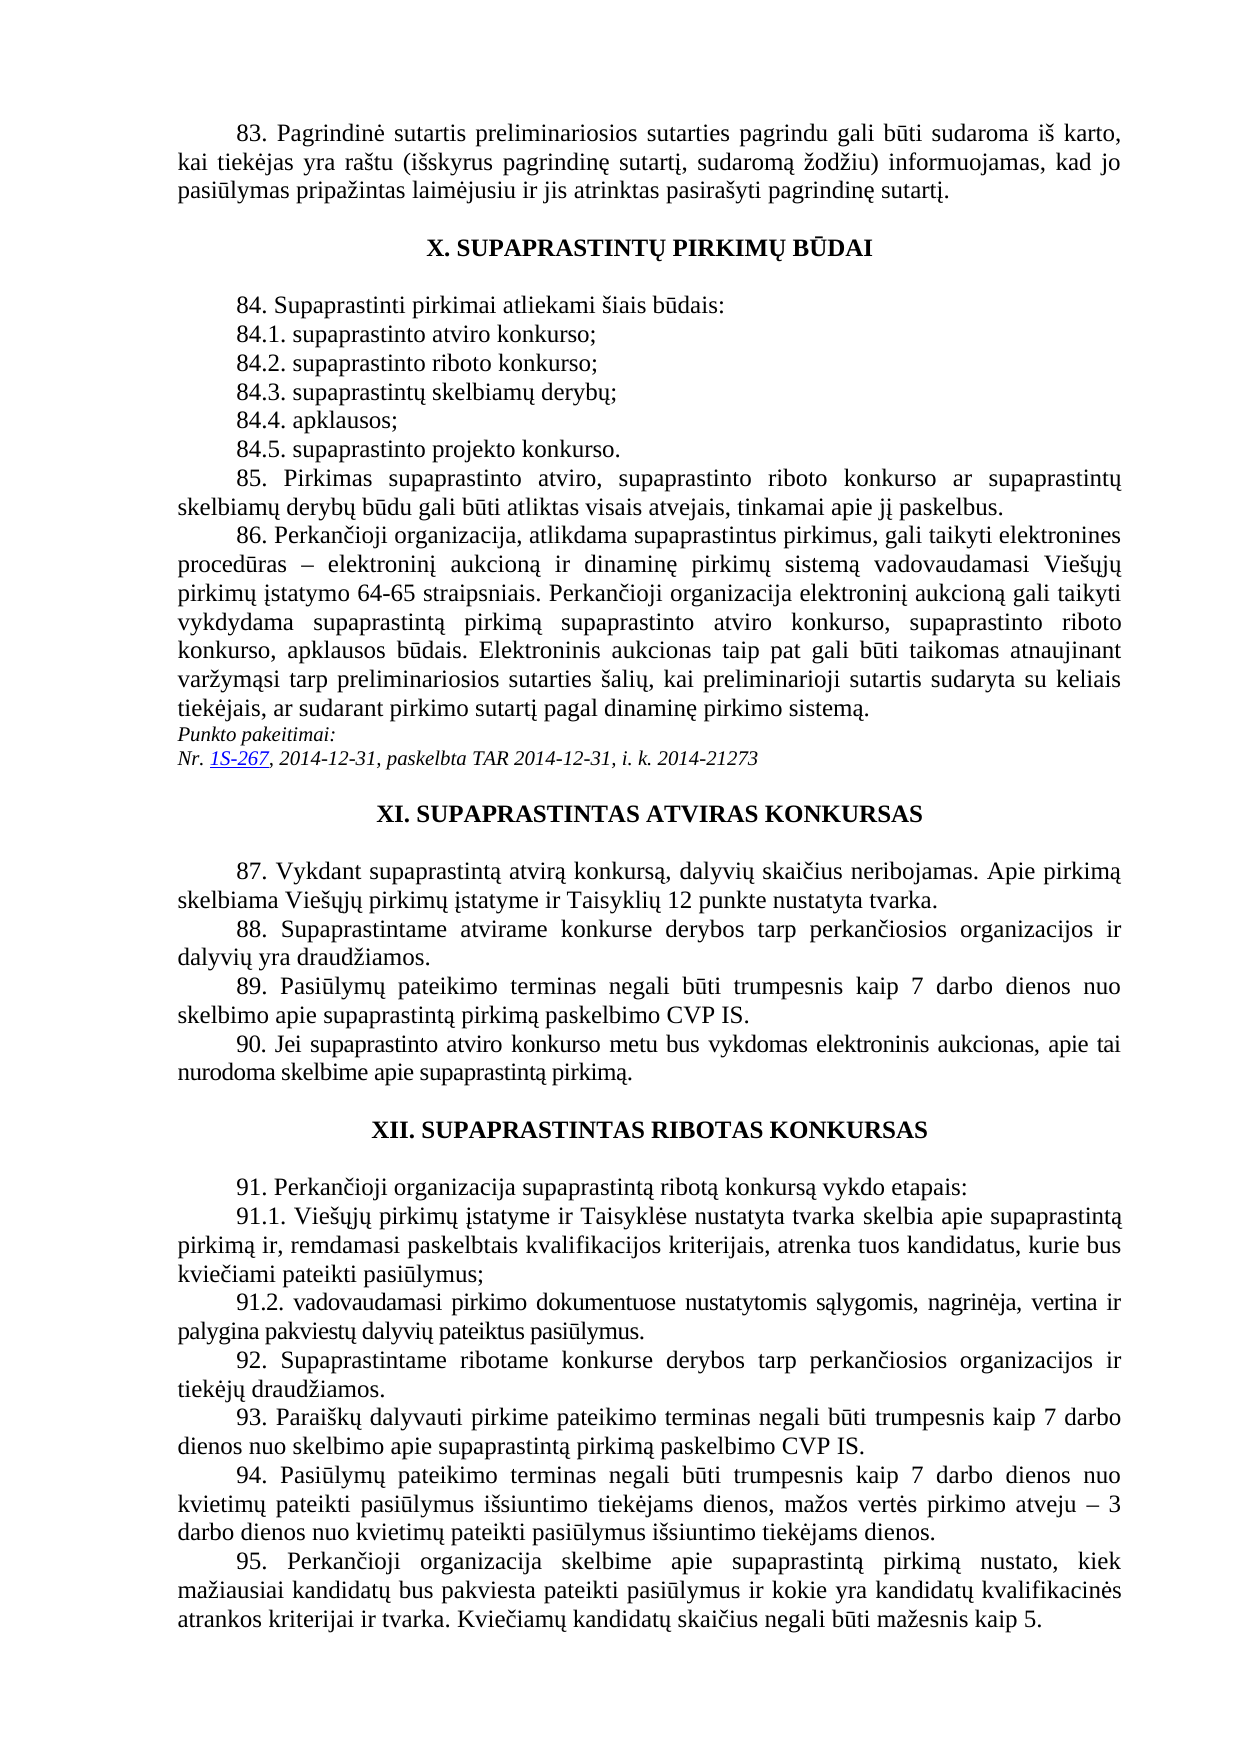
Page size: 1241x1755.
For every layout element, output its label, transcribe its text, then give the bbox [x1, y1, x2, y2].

text 93. Paraiškų dalyvauti pirkime pateikimo terminas negali būti trumpesnis kaip 7 darbo dienos nuo skelbimo apie supaprastintą pirkimą paskelbimo CVP IS. [177, 1402, 1122, 1460]
text 85. Pirkimas supaprastinto atviro, supaprastinto riboto konkurso ar supaprastintų skelbiamų derybų būdu gali būti atliktas visais atvejais, tinkamai apie jį paskelbus. [177, 463, 1122, 521]
text 86. Perkančioji organizacija, atlikdama supaprastintus pirkimus, gali taikyti elektronines procedūras – elektroninį aukcioną ir dinaminę pirkimų sistemą vadovaudamasi Viešųjų pirkimų įstatymo 64-65 straipsniais. Perkančioji organizacija elektroninį aukcioną gali taikyti vykdydama supaprastintą pirkimą supaprastinto atviro konkurso, supaprastinto riboto konkurso, apklausos būdais. Elektroninis aukcionas taip pat gali būti taikomas atnaujinant varžymąsi tarp preliminariosios sutarties šalių, kai preliminarioji sutartis sudaryta su keliais tiekėjais, ar sudarant pirkimo sutartį pagal dinaminę pirkimo sistemą. [177, 521, 1122, 722]
text X. SUPAPRASTINTŲ PIRKIMŲ BŪDAI [177, 233, 1122, 262]
text 90. Jei supaprastinto atviro konkurso metu bus vykdomas elektroninis aukcionas, apie tai nurodoma skelbime apie supaprastintą pirkimą. [177, 1029, 1122, 1086]
text 84. Supaprastinti pirkimai atliekami šiais būdais: [177, 291, 1122, 319]
text 84.4. apklausos; [177, 406, 1122, 434]
text 95. Perkančioji organizacija skelbime apie supaprastintą pirkimą nustato, kiek mažiausiai kandidatų bus pakviesta pateikti pasiūlymus ir kokie yra kandidatų kvalifikacinės atrankos kriterijai ir tvarka. Kviečiamų kandidatų skaičius negali būti mažesnis kaip 5. [177, 1546, 1122, 1632]
text 88. Supaprastintame atvirame konkurse derybos tarp perkančiosios organizacijos ir dalyvių yra draudžiamos. [177, 914, 1122, 971]
text XII. SUPAPRASTINTAS RIBOTAS KONKURSAS [177, 1115, 1122, 1144]
text 92. Supaprastintame ribotame konkurse derybos tarp perkančiosios organizacijos ir tiekėjų draudžiamos. [177, 1345, 1122, 1402]
text 83. Pagrindinė sutartis preliminariosios sutarties pagrindu gali būti sudaroma iš karto, kai tiekėjas yra raštu (išskyrus pagrindinę sutartį, sudaromą žodžiu) informuojamas, kad jo pasiūlymas pripažintas laimėjusiu ir jis atrinktas pasirašyti pagrindinę sutartį. [177, 118, 1122, 204]
text 84.1. supaprastinto atviro konkurso; [177, 319, 1122, 348]
text 87. Vykdant supaprastintą atvirą konkursą, dalyvių skaičius neribojamas. Apie pirkimą skelbiama Viešųjų pirkimų įstatyme ir Taisyklių 12 punkte nustatyta tvarka. [177, 856, 1122, 914]
text 91.2. vadovaudamasi pirkimo dokumentuose nustatytomis sąlygomis, nagrinėja, vertina ir palygina pakviestų dalyvių pateiktus pasiūlymus. [177, 1287, 1122, 1345]
text Punkto pakeitimai: [177, 722, 1122, 746]
text XI. SUPAPRASTINTAS ATVIRAS KONKURSAS [177, 799, 1122, 827]
text 84.3. supaprastintų skelbiamų derybų; [177, 377, 1122, 406]
text 91. Perkančioji organizacija supaprastintą ribotą konkursą vykdo etapais: [177, 1172, 1122, 1201]
text 91.1. Viešųjų pirkimų įstatyme ir Taisyklėse nustatyta tvarka skelbia apie supaprastintą pirkimą ir, remdamasi paskelbtais kvalifikacijos kriterijais, atrenka tuos kandidatus, kurie bus kviečiami pateikti pasiūlymus; [177, 1201, 1122, 1287]
text 84.2. supaprastinto riboto konkurso; [177, 348, 1122, 377]
text 94. Pasiūlymų pateikimo terminas negali būti trumpesnis kaip 7 darbo dienos nuo kvietimų pateikti pasiūlymus išsiuntimo tiekėjams dienos, mažos vertės pirkimo atveju – 3 darbo dienos nuo kvietimų pateikti pasiūlymus išsiuntimo tiekėjams dienos. [177, 1460, 1122, 1546]
text 89. Pasiūlymų pateikimo terminas negali būti trumpesnis kaip 7 darbo dienos nuo skelbimo apie supaprastintą pirkimą paskelbimo CVP IS. [177, 971, 1122, 1029]
text 84.5. supaprastinto projekto konkurso. [177, 434, 1122, 463]
text Nr. 1S-267, 2014-12-31, paskelbta TAR 2014-12-31, i. k. 2014-21273 [177, 746, 1122, 770]
